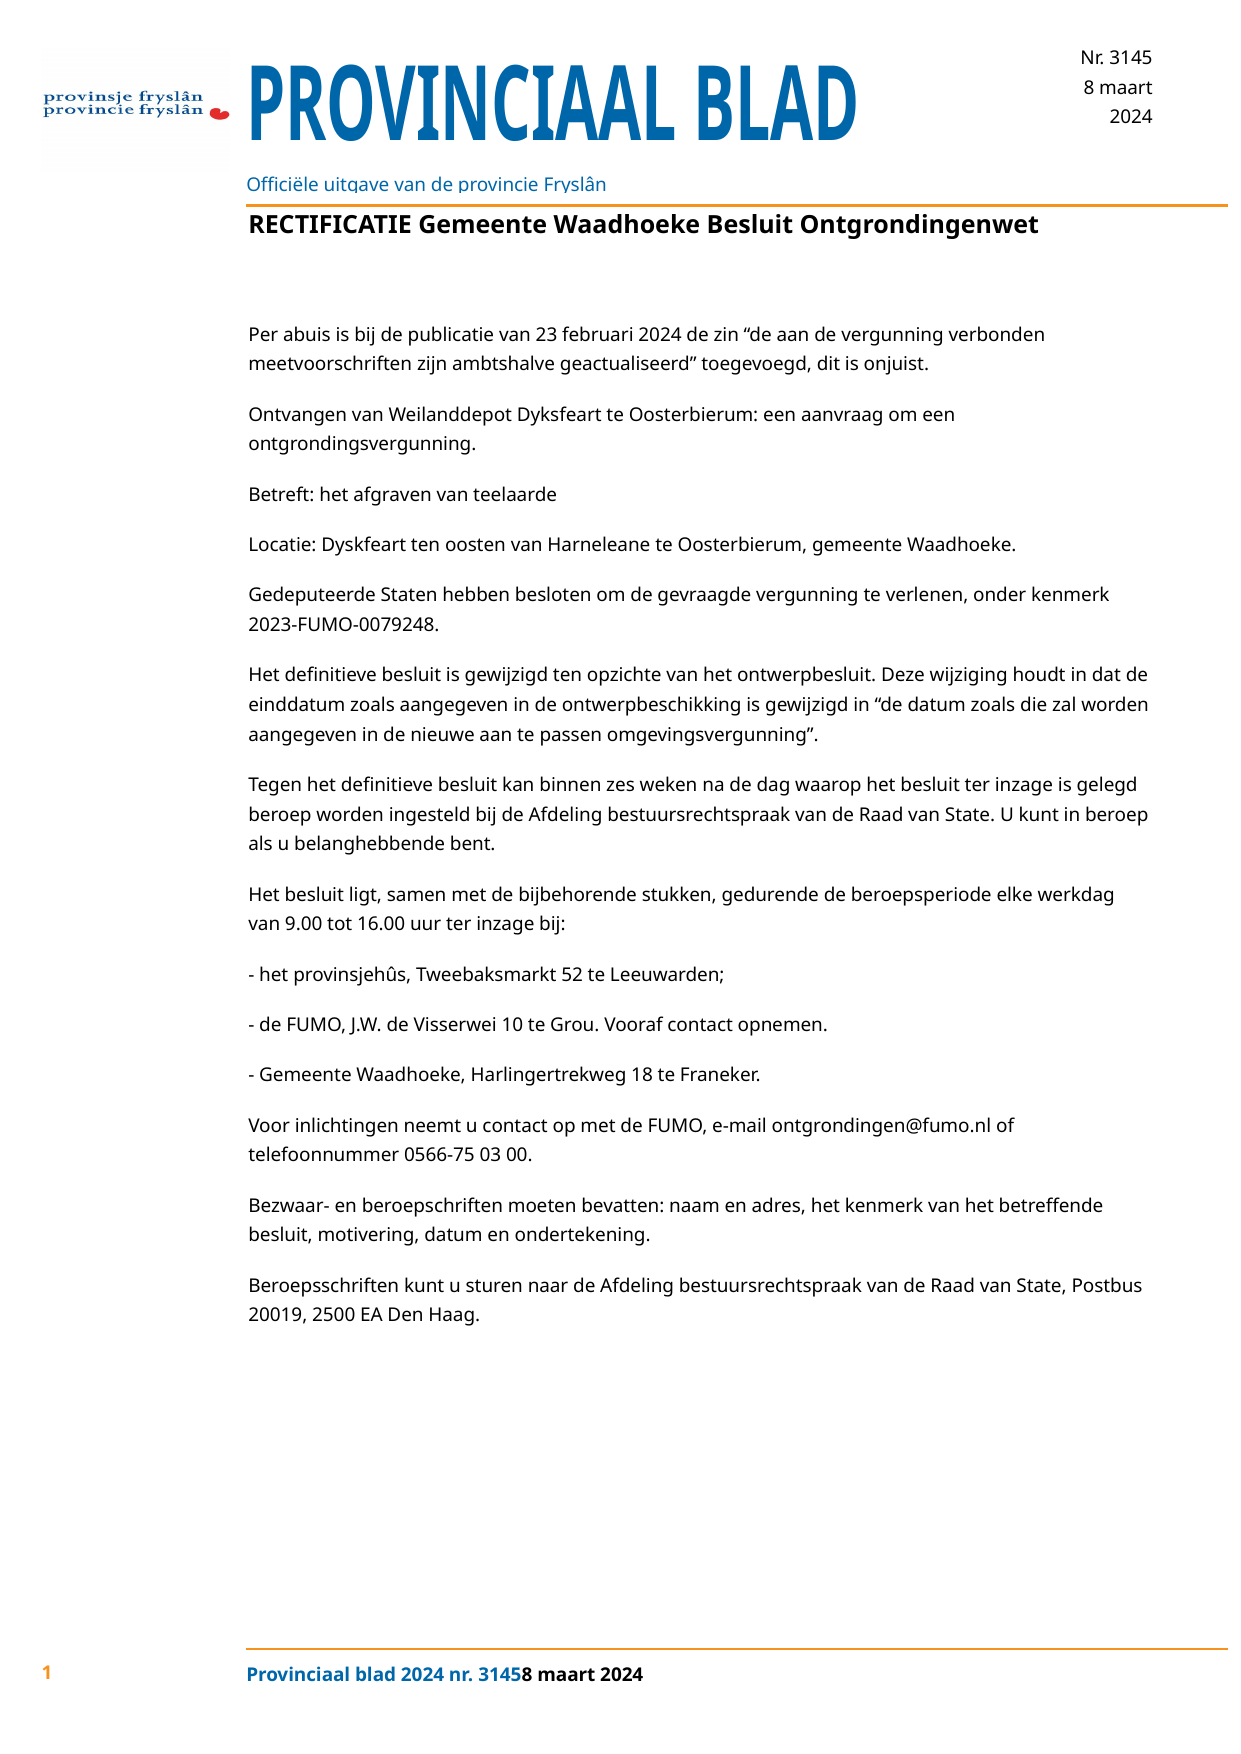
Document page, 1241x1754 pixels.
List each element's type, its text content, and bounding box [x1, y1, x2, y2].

text Het definitieve besluit is gewijzigd ten opzichte van het ontwerpbesluit. Deze wijziging houdt in dat de einddatum zoals aangegeven in de ontwerpbeschikking is gewijzigd in “de datum zoals die zal worden aangegeven in de nieuwe aan te passen omgevingsvergunning”. [248, 662, 1152, 746]
text Beroepsschriften kunt u sturen naar de Afdeling bestuursrechtspraak van de Raad van State, Postbus 20019, 2500 EA Den Haag. [248, 1272, 1152, 1327]
text Bezwaar- en beroepschriften moeten bevatten: naam en adres, het kenmerk van het betreffende besluit, motivering, datum en ondertekening. [248, 1192, 1152, 1247]
text Tegen het definitieve besluit kan binnen zes weken na de dag waarop het besluit ter inzage is gelegd beroep worden ingesteld bij de Afdeling bestuursrechtspraak van de Raad van State. U kunt in beroep als u belanghebbende bent. [248, 771, 1152, 856]
picture [41, 47, 231, 172]
text Ontvangen van Weilanddepot Dyksfeart te Oosterbierum: een aanvraag om een ontgrondingsvergunning. [248, 401, 1152, 456]
text RECTIFICATIE Gemeente Waadhoeke Besluit Ontgrondingenwet [248, 207, 1152, 241]
text Het besluit ligt, samen met de bijbehorende stukken, gedurende de beroepsperiode elke werkdag van 9.00 tot 16.00 uur ter inzage bij: [248, 881, 1152, 936]
text - het provinsjehûs, Tweebaksmarkt 52 te Leeuwarden; [248, 961, 1152, 986]
text Betreft: het afgraven van teelaarde [248, 481, 1152, 506]
text Locatie: Dyskfeart ten oosten van Harneleane te Oosterbierum, gemeente Waadhoeke. [248, 531, 1152, 557]
text Per abuis is bij de publicatie van 23 februari 2024 de zin “de aan de vergunning verbonden meetvoorschriften zijn ambtshalve geactualiseerd” toegevoegd, dit is onjuist. [248, 321, 1152, 376]
text Gedeputeerde Staten hebben besloten om de gevraagde vergunning te verlenen, onder kenmerk 2023-FUMO-0079248. [248, 582, 1152, 637]
text - Gemeente Waadhoeke, Harlingertrekweg 18 te Franeker. [248, 1062, 1152, 1087]
text Voor inlichtingen neemt u contact op met de FUMO, e-mail ontgrondingen@fumo.nl of telefoonnummer 0566-75 03 00. [248, 1112, 1152, 1167]
text - de FUMO, J.W. de Visserwei 10 te Grou. Vooraf contact opnemen. [248, 1011, 1152, 1037]
